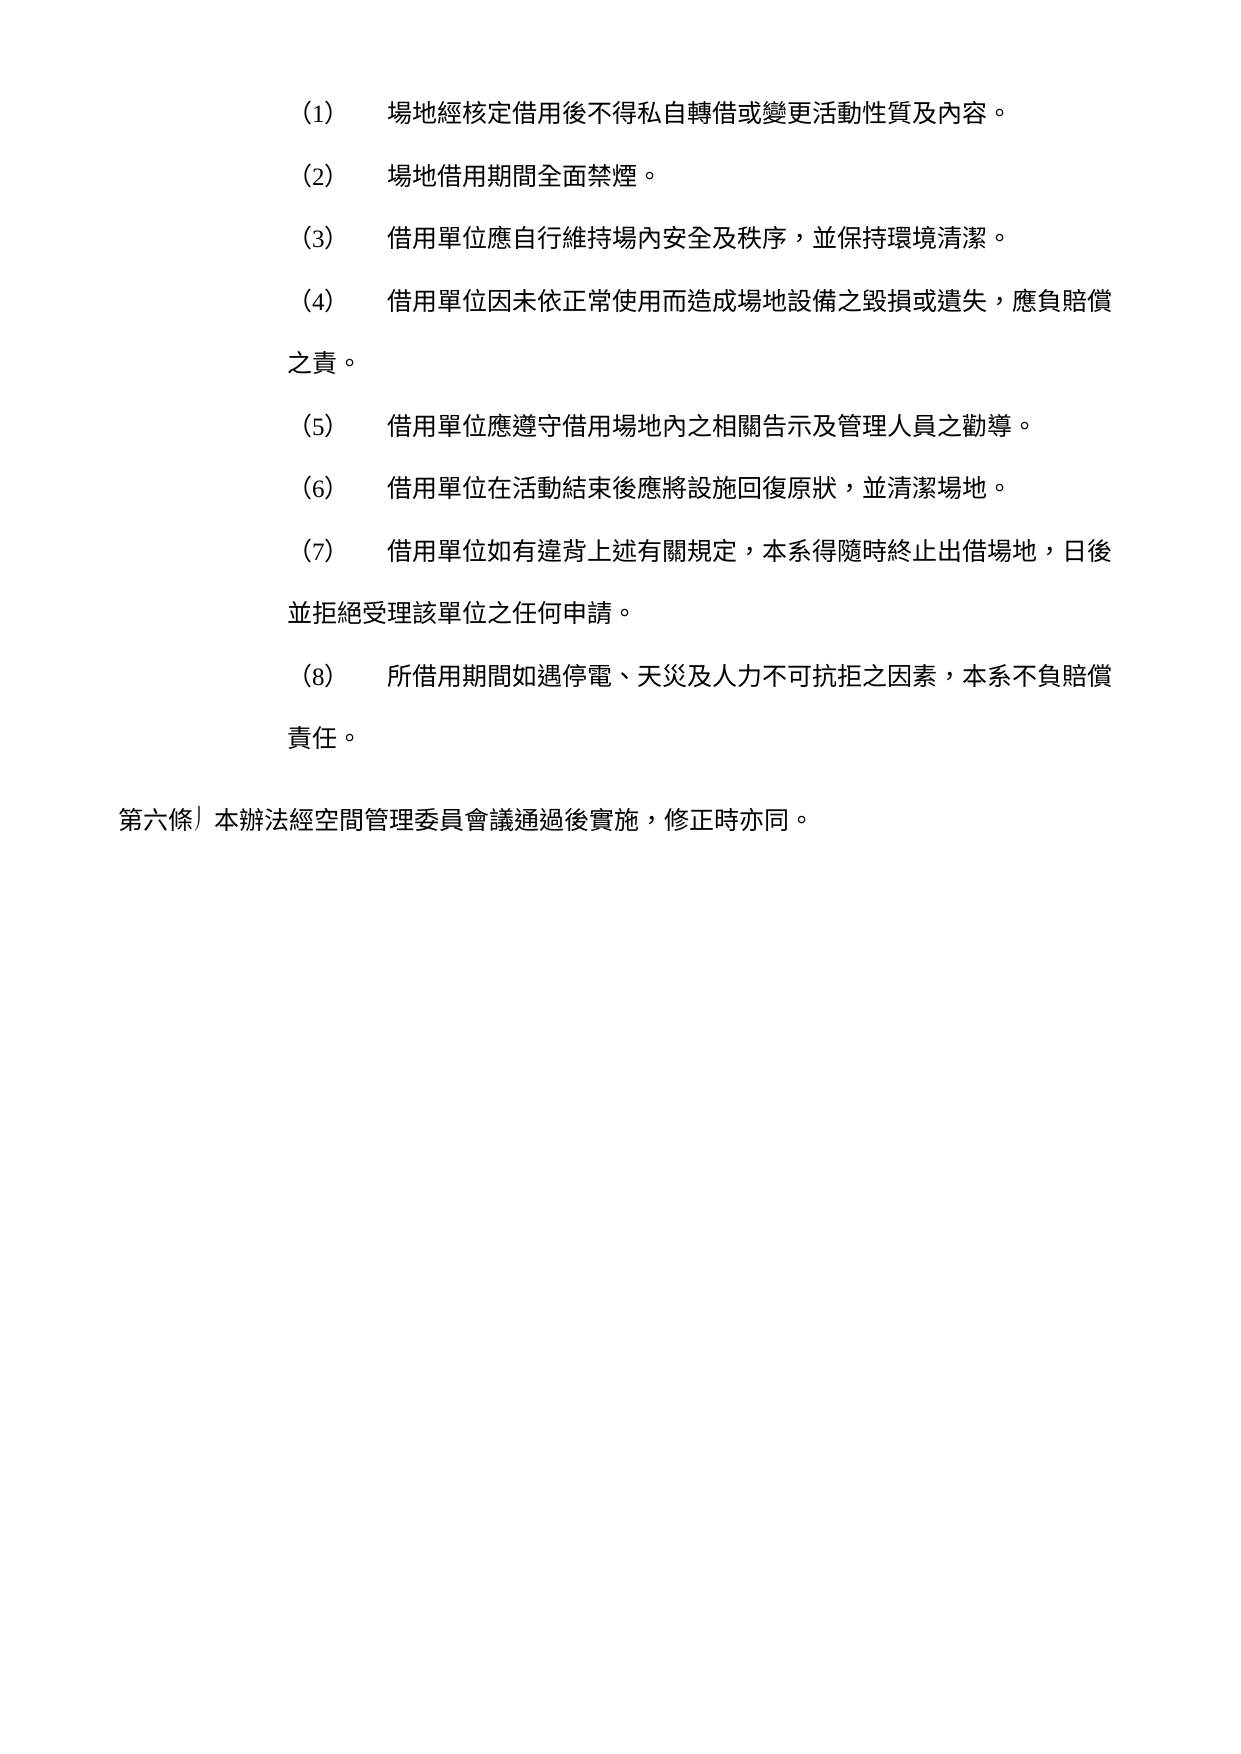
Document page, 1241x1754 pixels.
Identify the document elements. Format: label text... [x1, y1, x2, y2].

list 借用單位在活動結束後應將設施回復原狀，並清潔場地。 [287, 445, 1122, 508]
list 借用單位應遵守借用場地內之相關告示及管理人員之勸導。 [287, 383, 1122, 445]
list 借用單位因未依正常使用而造成場地設備之毀損或遺失，應負賠償之責。 [287, 258, 1122, 383]
list 場地借用期間全面禁煙。 [287, 133, 1122, 195]
list 場地經核定借用後不得私自轉借或變更活動性質及內容。 [287, 70, 1122, 133]
list 借用單位應自行維持場內安全及秩序，並保持環境清潔。 [287, 195, 1122, 258]
list 所借用期間如遇停電、天災及人力不可抗拒之因素，本系不負賠償責任。 [287, 633, 1122, 758]
text 第六條 本辦法經空間管理委員會議通過後實施，修正時亦同。 [118, 777, 1122, 839]
list 借用單位如有違背上述有關規定，本系得隨時終止出借場地，日後並拒絕受理該單位之任何申請。 [287, 508, 1122, 633]
